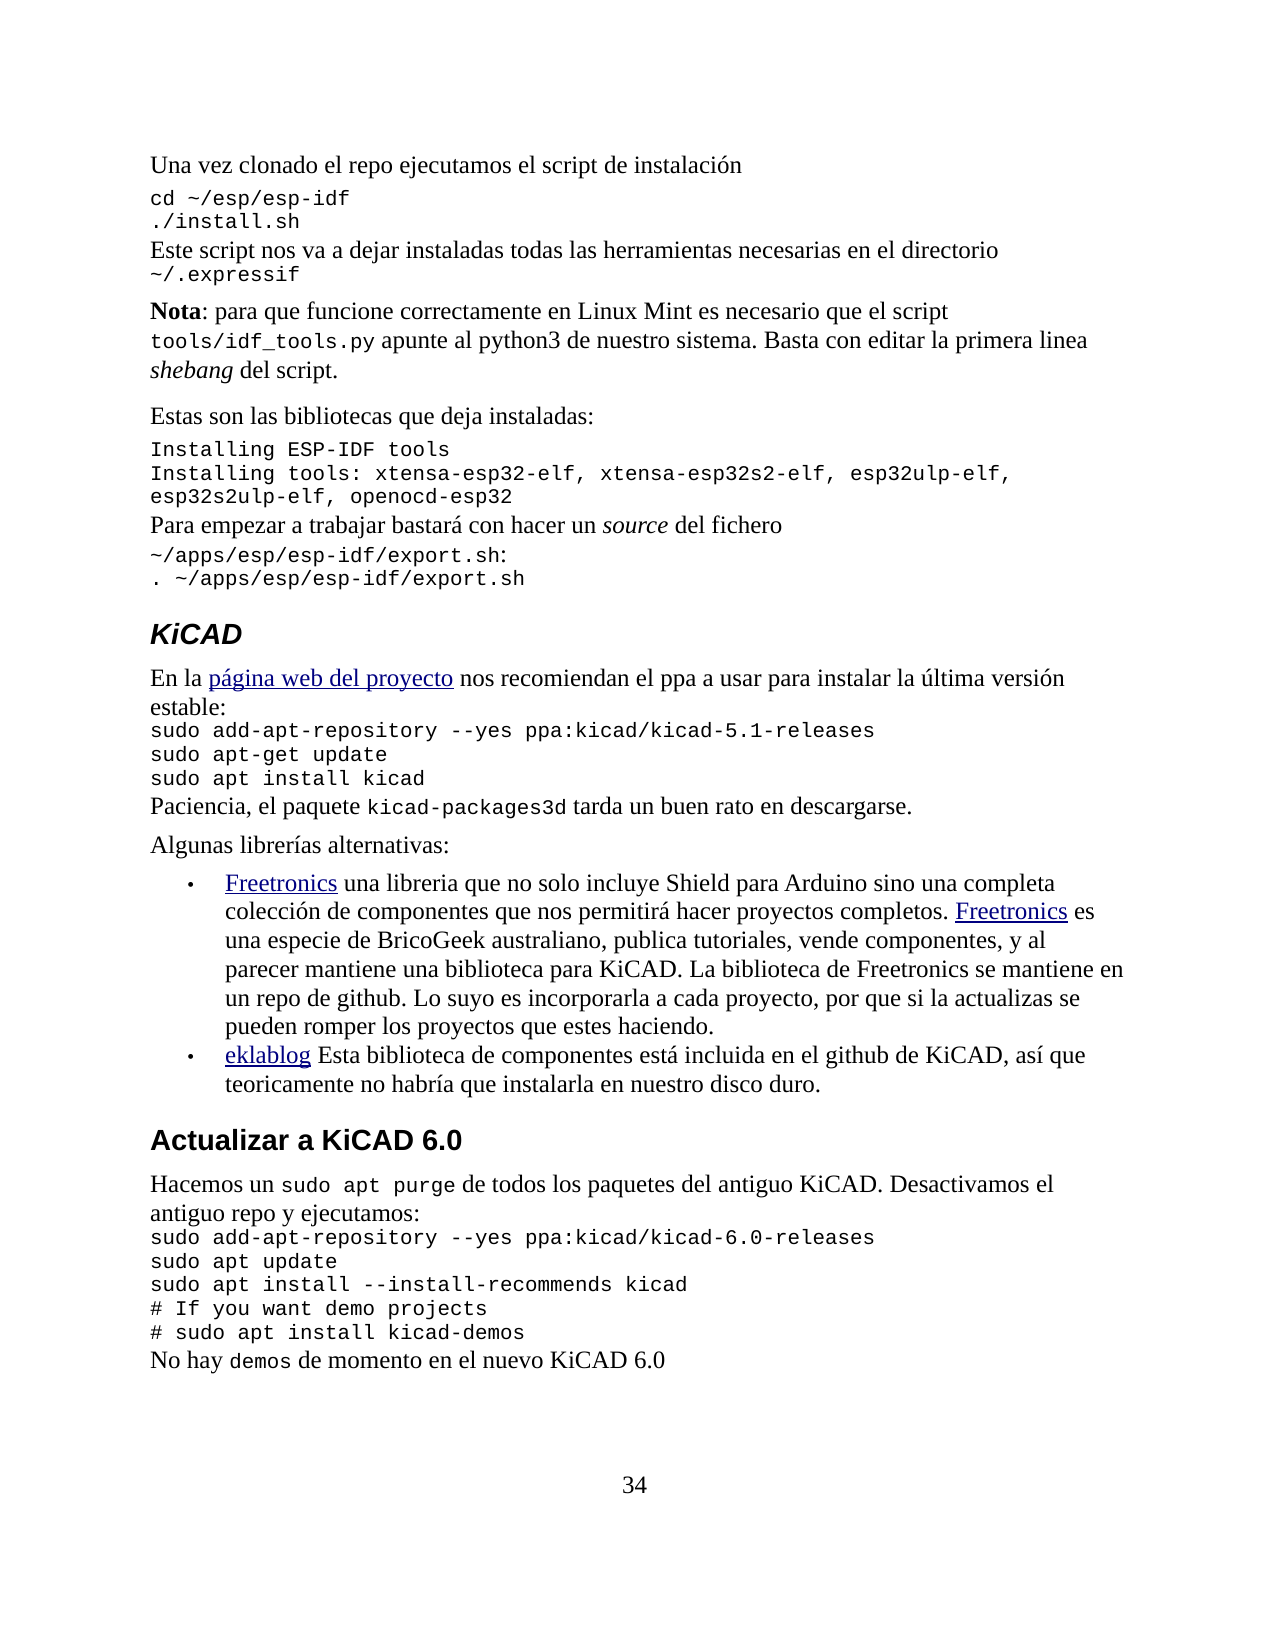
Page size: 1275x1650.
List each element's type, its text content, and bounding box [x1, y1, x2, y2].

subtitle Actualizar a KiCAD 6.0 [150, 1123, 1125, 1156]
text sudo apt update [150, 1251, 1125, 1274]
text sudo apt install --install-recommends kicad [150, 1274, 1125, 1298]
text sudo apt-get update [150, 744, 1125, 768]
text sudo add-apt-repository --yes ppa:kicad/kicad-5.1-releases [150, 721, 1125, 744]
text Estas son las bibliotecas que deja instaladas: [150, 401, 1125, 430]
text . ~/apps/esp/esp-idf/export.sh [150, 568, 1125, 592]
text ./install.sh [150, 211, 1125, 235]
text Una vez clonado el repo ejecutamos el script de instalación [150, 150, 1125, 179]
text Este script nos va a dejar instaladas todas las herramientas necesarias en el directorio ~/.expressif [150, 235, 1125, 287]
text No hay demos de momento en el nuevo KiCAD 6.0 [150, 1345, 1125, 1375]
text Installing ESP-IDF tools [150, 439, 1125, 463]
text Nota: para que funcione correctamente en Linux Mint es necesario que el script tools/idf_tools.py apunte al python3 de nuestro sistema. Basta con editar la primera linea shebang del script. [150, 296, 1125, 383]
text sudo apt install kicad [150, 768, 1125, 791]
text # sudo apt install kicad-demos [150, 1322, 1125, 1345]
text En la página web del proyecto nos recomiendan el ppa a usar para instalar la última versión estable: [150, 663, 1125, 721]
list eklablog Esta biblioteca de componentes está incluida en el github de KiCAD, así que teoricamente no habría que instalarla en nuestro disco duro. [187, 1040, 1125, 1098]
text sudo add-apt-repository --yes ppa:kicad/kicad-6.0-releases [150, 1227, 1125, 1251]
text Para empezar a trabajar bastará con hacer un source del fichero ~/apps/esp/esp-idf/export.sh: [150, 510, 1125, 568]
text Hacemos un sudo apt purge de todos los paquetes del antiguo KiCAD. Desactivamos el antiguo repo y ejecutamos: [150, 1169, 1125, 1227]
text # If you want demo projects [150, 1298, 1125, 1322]
text Paciencia, el paquete kicad-packages3d tarda un buen rato en descargarse. [150, 791, 1125, 821]
subtitle KiCAD [150, 617, 1125, 651]
text cd ~/esp/esp-idf [150, 188, 1125, 211]
list Freetronics una libreria que no solo incluye Shield para Arduino sino una completa colección de componentes que nos permitirá hacer proyectos completos. Freetronics es una especie de BricoGeek australiano, publica tutoriales, vende componentes, y al parecer mantiene una biblioteca para KiCAD. La biblioteca de Freetronics se mantiene en un repo de github. Lo suyo es incorporarla a cada proyecto, por que si la actualizas se pueden romper los proyectos que estes haciendo. [187, 868, 1125, 1040]
text Installing tools: xtensa-esp32-elf, xtensa-esp32s2-elf, esp32ulp-elf, esp32s2ulp-elf, openocd-esp32 [150, 463, 1125, 510]
text Algunas librerías alternativas: [150, 830, 1125, 859]
